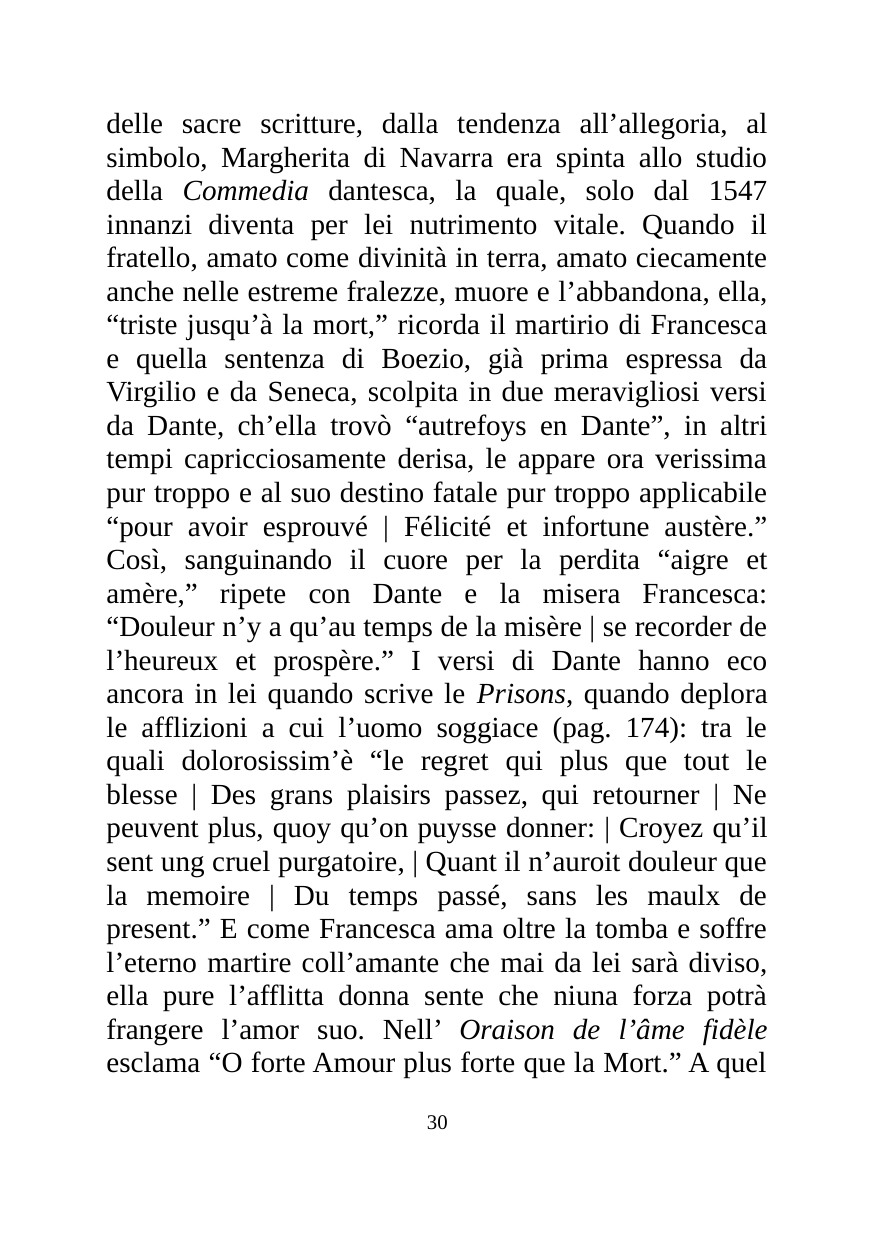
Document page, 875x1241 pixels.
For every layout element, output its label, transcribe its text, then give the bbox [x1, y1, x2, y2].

text delle sacre scritture, dalla tendenza all’allegoria, al simbolo, Margherita di Navarra era spinta allo studio della Commedia dantesca, la quale, solo dal 1547 innanzi diventa per lei nutrimento vitale. Quando il fratello, amato come divinità in terra, amato ciecamente anche nelle estreme fralezze, muore e l’abbandona, ella, “triste jusqu’à la mort,” ricorda il martirio di Francesca e quella sentenza di Boezio, già prima espressa da Virgilio e da Seneca, scolpita in due meravigliosi versi da Dante, ch’ella trovò “autrefoys en Dante”, in altri tempi capricciosamente derisa, le appare ora verissima pur troppo e al suo destino fatale pur troppo applicabile “pour avoir esprouvé | Félicité et infortune austère.” Così, sanguinando il cuore per la perdita “aigre et amère,” ripete con Dante e la misera Francesca: “Douleur n’y a qu’au temps de la misère | se recorder de l’heureux et prospère.” I versi di Dante hanno eco ancora in lei quando scrive le Prisons, quando deplora le afflizioni a cui l’uomo soggiace (pag. 174): tra le quali dolorosissim’è “le regret qui plus que tout le blesse | Des grans plaisirs passez, qui retourner | Ne peuvent plus, quoy qu’on puysse donner: | Croyez qu’il sent ung cruel purgatoire, | Quant il n’auroit douleur que la memoire | Du temps passé, sans les maulx de present.” E come Francesca ama oltre la tomba e soffre l’eterno martire coll’amante che mai da lei sarà diviso, ella pure l’afflitta donna sente che niuna forza potrà frangere l’amor suo. Nell’ Oraison de l’âme fidèle esclama “O forte Amour plus forte que la Mort.” A quel [106, 106, 768, 1079]
